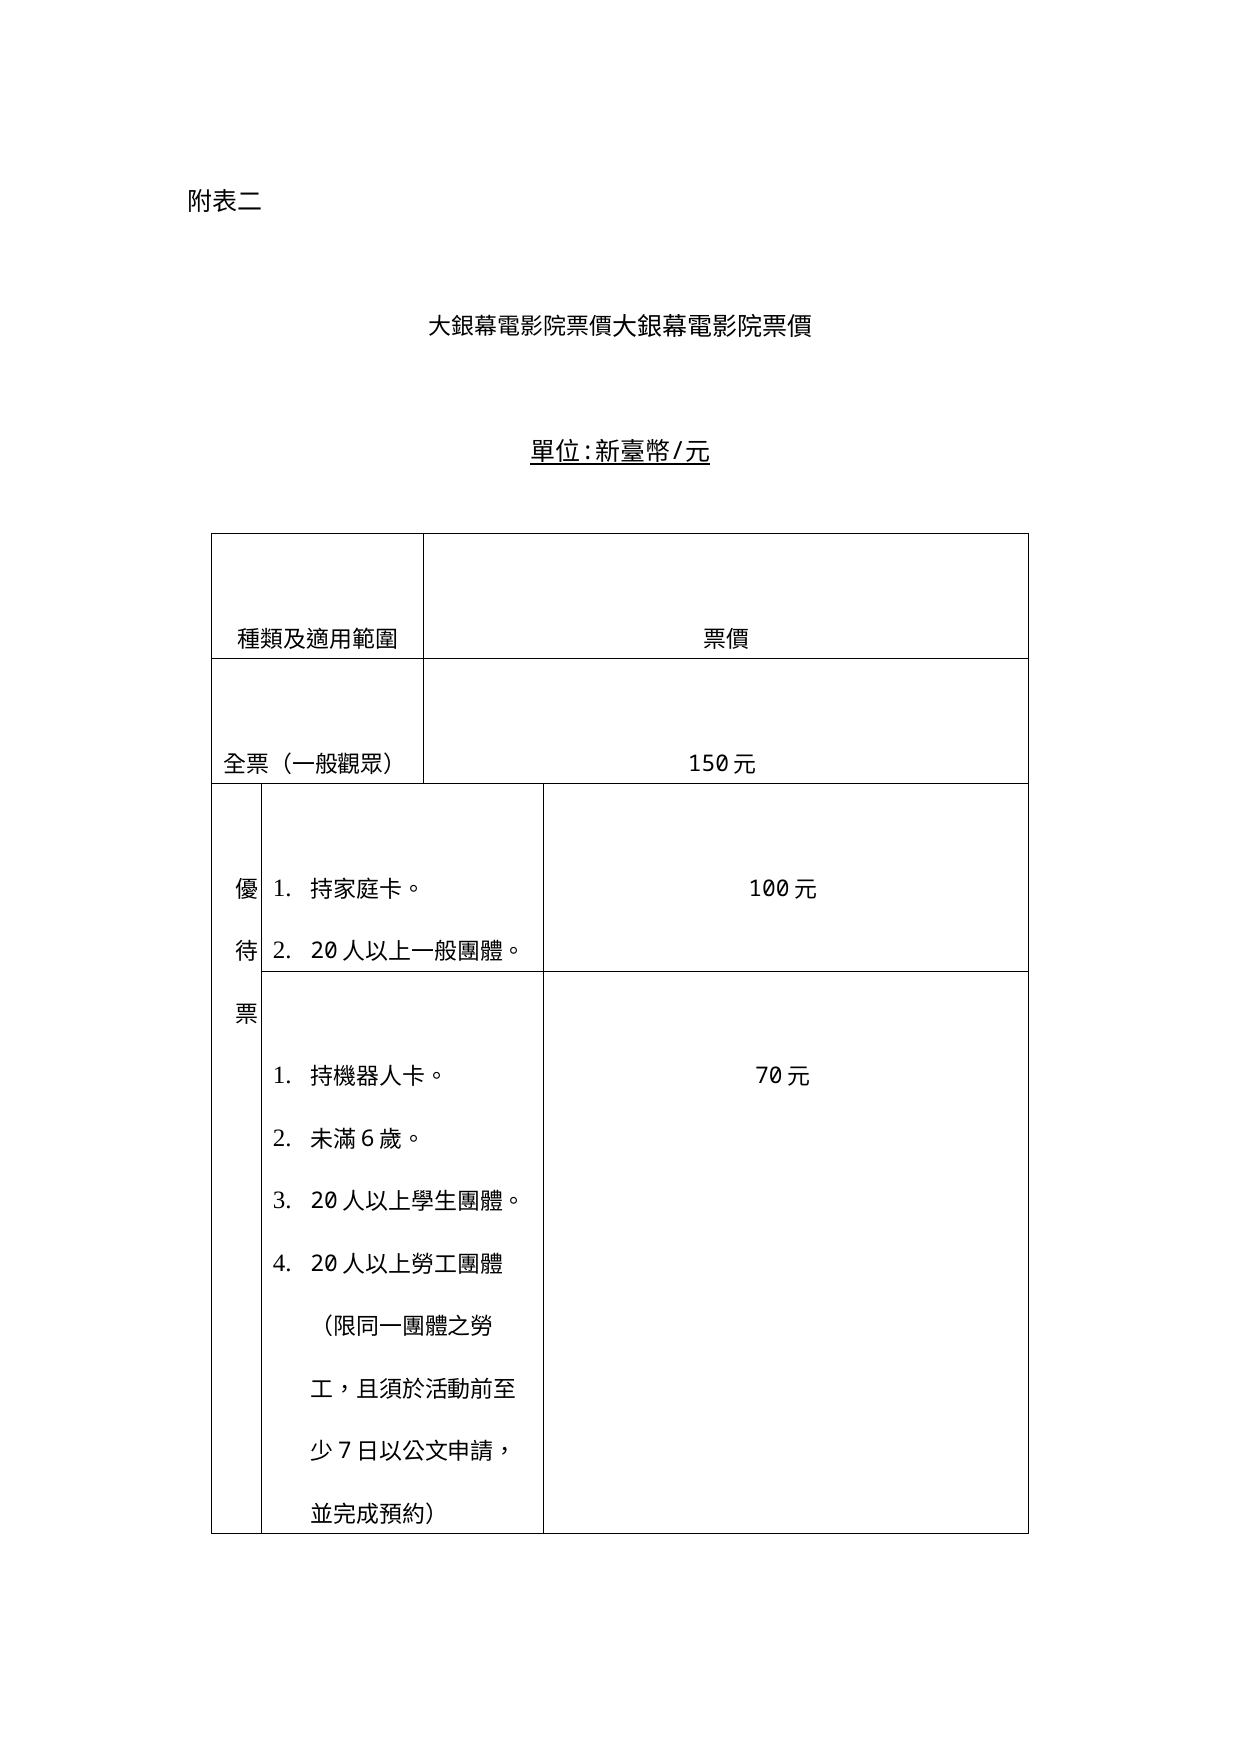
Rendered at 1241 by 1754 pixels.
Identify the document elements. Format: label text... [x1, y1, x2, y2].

text 單位:新臺幣/元 [187, 408, 1053, 471]
table_cell 150元 [424, 659, 1028, 783]
table_cell 全票（一般觀眾） [212, 659, 423, 783]
table_header 種類及適用範圍 [212, 534, 423, 658]
table_header 票價 [424, 534, 1028, 658]
table_cell 70元 [544, 972, 1028, 1533]
text 附表二 [187, 158, 1053, 221]
table_cell 100元 [544, 784, 1028, 971]
table_cell 持機器人卡。 未滿6歲。 20人以上學生團體。 20人以上勞工團體（限同一團體之勞工，且須於活動前至少7日以公文申請，並完成預約） [262, 972, 543, 1533]
table_cell 優待票 [212, 784, 261, 1533]
text 大銀幕電影院票價大銀幕電影院票價 [187, 283, 1053, 346]
table_cell 持家庭卡。 20人以上一般團體。 [262, 784, 543, 971]
